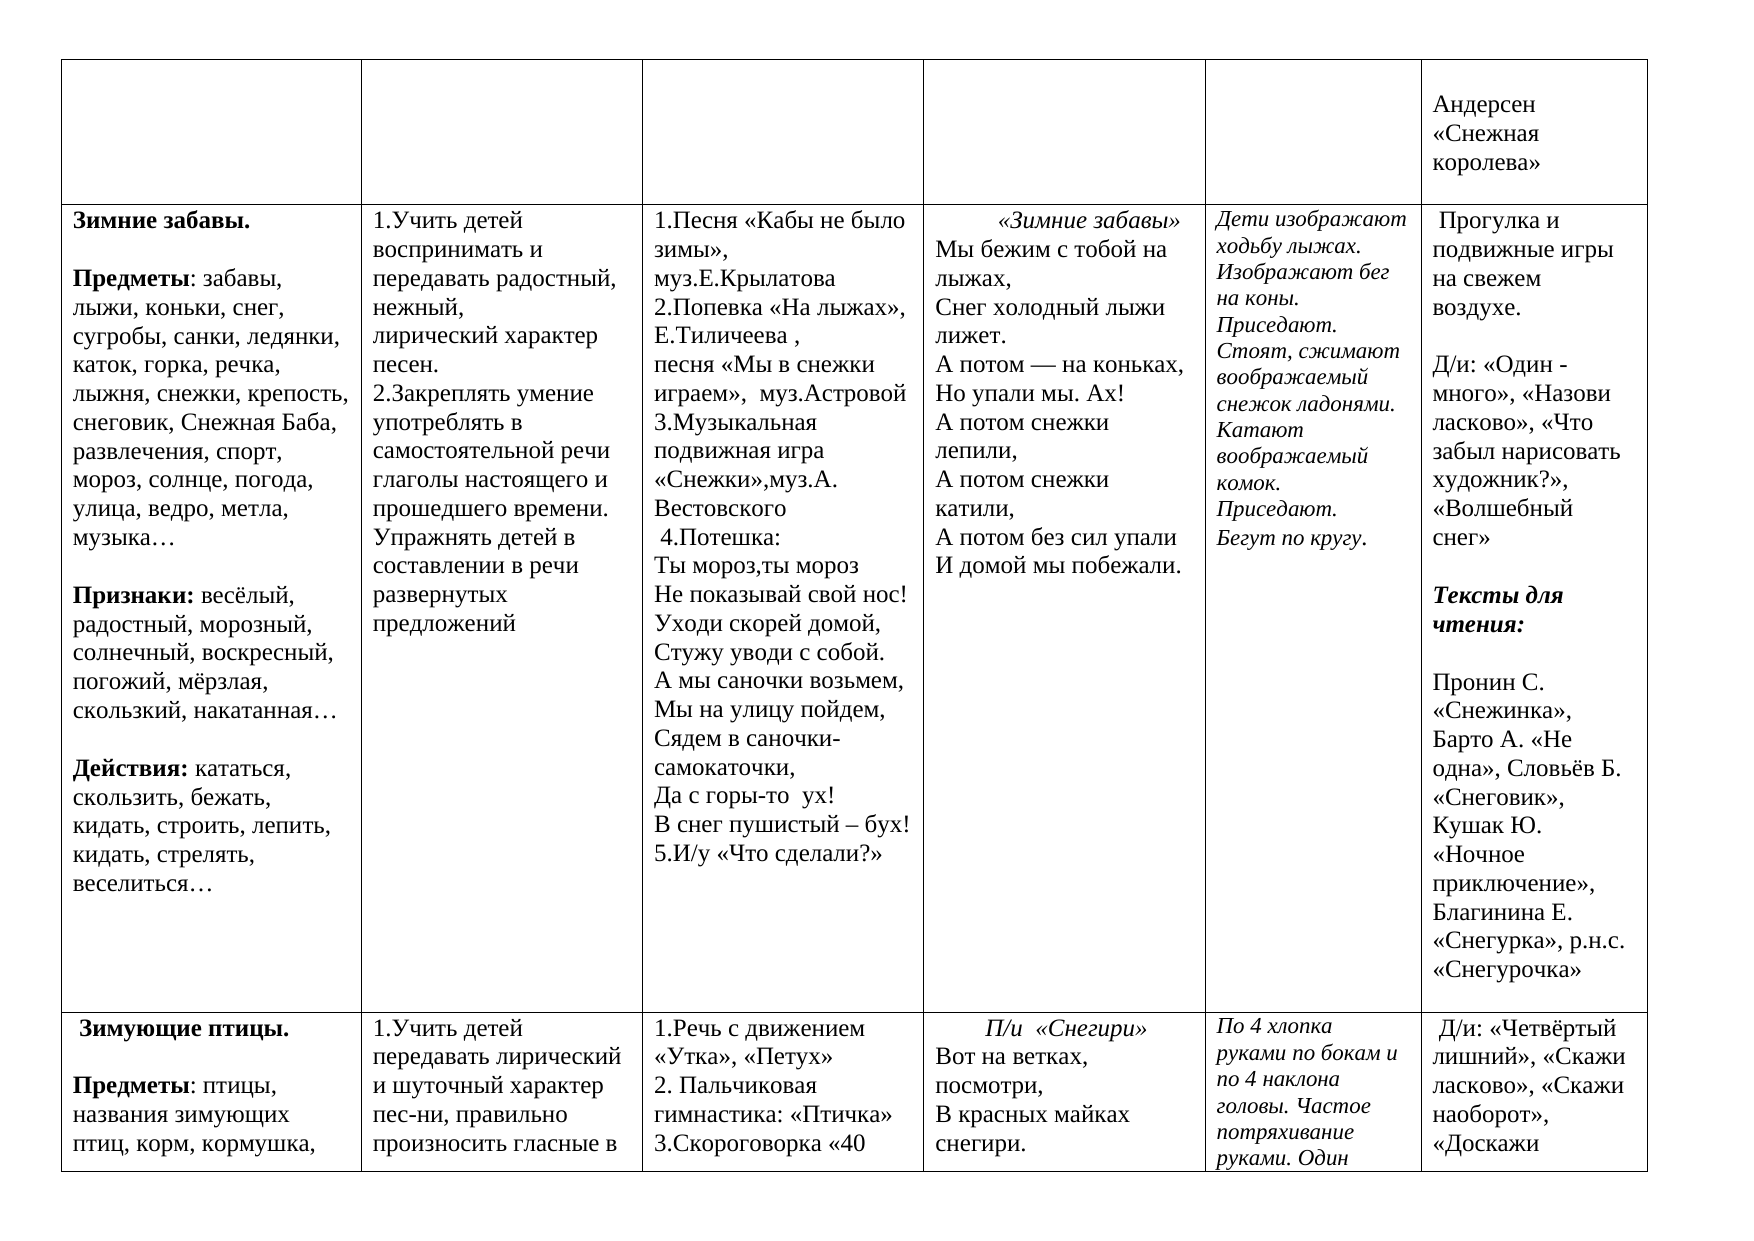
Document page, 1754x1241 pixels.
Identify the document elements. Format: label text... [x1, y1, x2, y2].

table_cell Зимующие птицы. Предметы: птицы, названия зимующих птиц, корм, кормушка, [62, 1013, 361, 1171]
table_cell Прогулка и подвижные игры на свежем воздухе. Д/и: «Один - много», «Назови ласково», «Что забыл нарисовать художник?», «Волшебный снег» Тексты для чтения: Пронин С. «Снежинка», Барто А. «Не одна», Словьёв Б. «Снеговик», Кушак Ю. «Ночное приключение», Благинина Е. «Снегурка», р.н.с. «Снегурочка» [1422, 205, 1647, 1012]
table_cell [924, 60, 1205, 204]
table_cell Зимние забавы. Предметы: забавы, лыжи, коньки, снег, сугробы, санки, ледянки, каток, горка, речка, лыжня, снежки, крепость, снеговик, Снежная Баба, развлечения, спорт, мороз, солнце, погода, улица, ведро, метла, музыка… Признаки: весёлый, радостный, морозный, солнечный, воскресный, погожий, мёрзлая, скользкий, накатанная… Действия: кататься, скользить, бежать, кидать, строить, лепить, кидать, стрелять, веселиться… [62, 205, 361, 1012]
table_cell П/и «Снегири» Вот на ветках, посмотри, В красных майках снегири. [924, 1013, 1205, 1171]
table_cell По 4 хлопка руками по бокам и по 4 наклона головы. Частое потряхивание руками. Один [1206, 1013, 1421, 1171]
table_cell [643, 60, 923, 204]
table_cell 1.Песня «Кабы не было зимы», муз.Е.Крылатова 2.Попевка «На лыжах», Е.Тиличеева , песня «Мы в снежки играем», муз.Астровой 3.Музыкальная подвижная игра «Снежки»,муз.А. Вестовского 4.Потешка: Ты мороз,ты мороз Не показывай свой нос! Уходи скорей домой, Стужу уводи с собой. А мы саночки возьмем, Мы на улицу пойдем, Сядем в саночки- самокаточки, Да с горы-то ух! В снег пушистый – бух! 5.И/у «Что сделали?» [643, 205, 923, 1012]
table_cell 1.Учить детей воспринимать и передавать радостный, нежный, лирический характер песен. 2.Закреплять умение употреблять в самостоятельной речи глаголы настоящего и прошедшего времени. Упражнять детей в составлении в речи развернутых предложений [362, 205, 642, 1012]
table_cell «Зимние забавы» Мы бежим с тобой на лыжах, Снег холодный лыжи лижет. А потом — на коньках, Но упали мы. Ах! А потом снежки лепили, А потом снежки катили, А потом без сил упали И домой мы побежали. [924, 205, 1205, 1012]
table_cell 1.Учить детей передавать лирический и шуточный характер пес-ни, правильно произносить гласные в [362, 1013, 642, 1171]
table_cell [362, 60, 642, 204]
table_cell Дети изображают ходьбу лыжах. Изображают бег на коны. Приседают. Стоят, сжимают воображаемый снежок ладонями. Катают воображаемый комок. Приседают. Бегут по кругу. [1206, 205, 1421, 1012]
table_cell [62, 60, 361, 204]
table_cell Д/и: «Четвёртый лишний», «Скажи ласково», «Скажи наоборот», «Доскажи [1422, 1013, 1647, 1171]
table_cell 1.Речь с движением «Утка», «Петух» 2. Пальчиковая гимнастика: «Птичка» 3.Скороговорка «40 [643, 1013, 923, 1171]
table_cell [1206, 60, 1421, 204]
table_cell Андерсен «Снежная королева» [1422, 60, 1647, 204]
